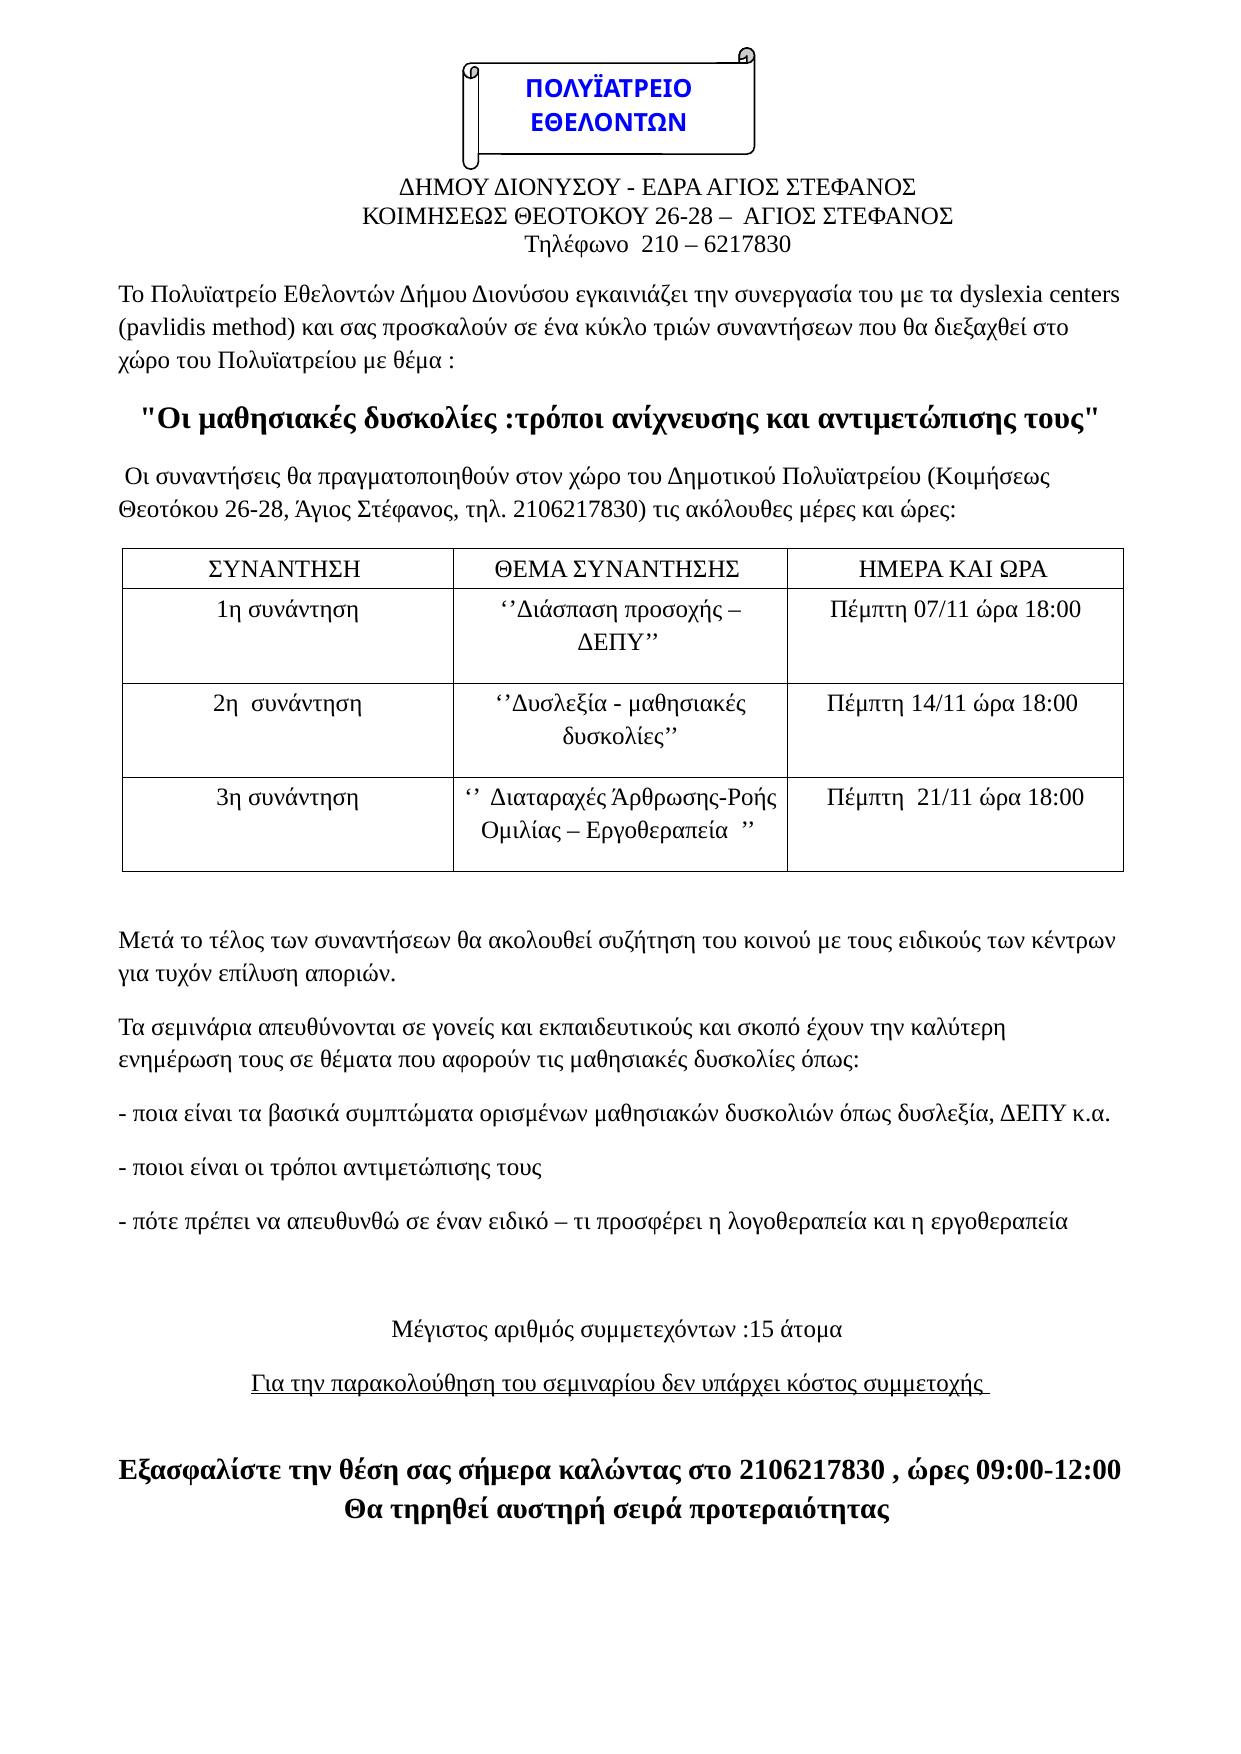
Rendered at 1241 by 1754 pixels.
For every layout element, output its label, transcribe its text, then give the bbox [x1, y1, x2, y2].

text Μέγιστος αριθμός συμμετεχόντων :15 άτομα [118, 1314, 1122, 1343]
text - ποια είναι τα βασικά συμπτώματα ορισμένων μαθησιακών δυσκολιών όπως δυσλεξία, ΔΕΠΥ κ.α. [118, 1098, 1122, 1127]
text Εξασφαλίστε την θέση σας σήμερα καλώντας στο 2106217830 , ώρες 09:00-12:00 [118, 1452, 1122, 1486]
text Για την παρακολούθηση του σεμιναρίου δεν υπάρχει κόστος συμμετοχής [118, 1368, 1122, 1396]
table_cell 1η συνάντηση [123, 589, 453, 682]
table_cell ‘’Διάσπαση προσοχής – ΔΕΠΥ’’ [454, 589, 787, 682]
table_header ΘΕΜΑ ΣΥΝΑΝΤΗΣΗΣ [454, 549, 787, 588]
list Τηλέφωνο 210 – 6217830 [193, 229, 1122, 258]
table_header ΗΜΕΡΑ ΚΑΙ ΩΡΑ [788, 549, 1123, 588]
text Το Πολυϊατρείο Εθελοντών Δήμου Διονύσου εγκαινιάζει την συνεργασία του με τα dyslexia centers (pavlidis method) και σας προσκαλούν σε ένα κύκλο τριών συναντήσεων που θα διεξαχθεί στο χώρο του Πολυϊατρείου με θέμα : [118, 279, 1122, 374]
table_cell Πέμπτη 14/11 ώρα 18:00 [788, 684, 1123, 777]
text "Οι μαθησιακές δυσκολίες :τρόποι ανίχνευσης και αντιμετώπισης τους" [118, 399, 1122, 435]
list ΔΗΜΟΥ ΔΙΟΝΥΣΟΥ - ΕΔΡΑ ΑΓΙΟΣ ΣΤΕΦΑΝΟΣ [193, 172, 1122, 201]
text Θα τηρηθεί αυστηρή σειρά προτεραιότητας [118, 1491, 1122, 1524]
table_cell ‘’ Διαταραχές Άρθρωσης-Ροής Ομιλίας – Εργοθεραπεία ’’ [454, 778, 787, 871]
list ΚΟΙΜΗΣΕΩΣ ΘΕΟΤΟΚΟΥ 26-28 – ΑΓΙΟΣ ΣΤΕΦΑΝΟΣ [193, 201, 1122, 229]
text Οι συναντήσεις θα πραγματοποιηθούν στον χώρο του Δημοτικού Πολυϊατρείου (Κοιμήσεως Θεοτόκου 26-28, Άγιος Στέφανος, τηλ. 2106217830) τις ακόλουθες μέρες και ώρες: [118, 461, 1122, 523]
table_cell Πέμπτη 07/11 ώρα 18:00 [788, 589, 1123, 682]
table_cell Πέμπτη 21/11 ώρα 18:00 [788, 778, 1123, 871]
text Μετά το τέλος των συναντήσεων θα ακολουθεί συζήτηση του κοινού με τους ειδικούς των κέντρων για τυχόν επίλυση αποριών. [118, 925, 1122, 986]
table_cell ‘’Δυσλεξία - μαθησιακές δυσκολίες’’ [454, 684, 787, 777]
table_cell 2η συνάντηση [123, 684, 453, 777]
text - πότε πρέπει να απευθυνθώ σε έναν ειδικό – τι προσφέρει η λογοθεραπεία και η εργοθεραπεία [118, 1206, 1122, 1235]
table_cell 3η συνάντηση [123, 778, 453, 871]
text Τα σεμινάρια απευθύνονται σε γονείς και εκπαιδευτικούς και σκοπό έχουν την καλύτερη ενημέρωση τους σε θέματα που αφορούν τις μαθησιακές δυσκολίες όπως: [118, 1012, 1122, 1073]
text - ποιοι είναι οι τρόποι αντιμετώπισης τους [118, 1152, 1122, 1181]
table_header ΣΥΝΑΝΤΗΣΗ [123, 549, 453, 588]
